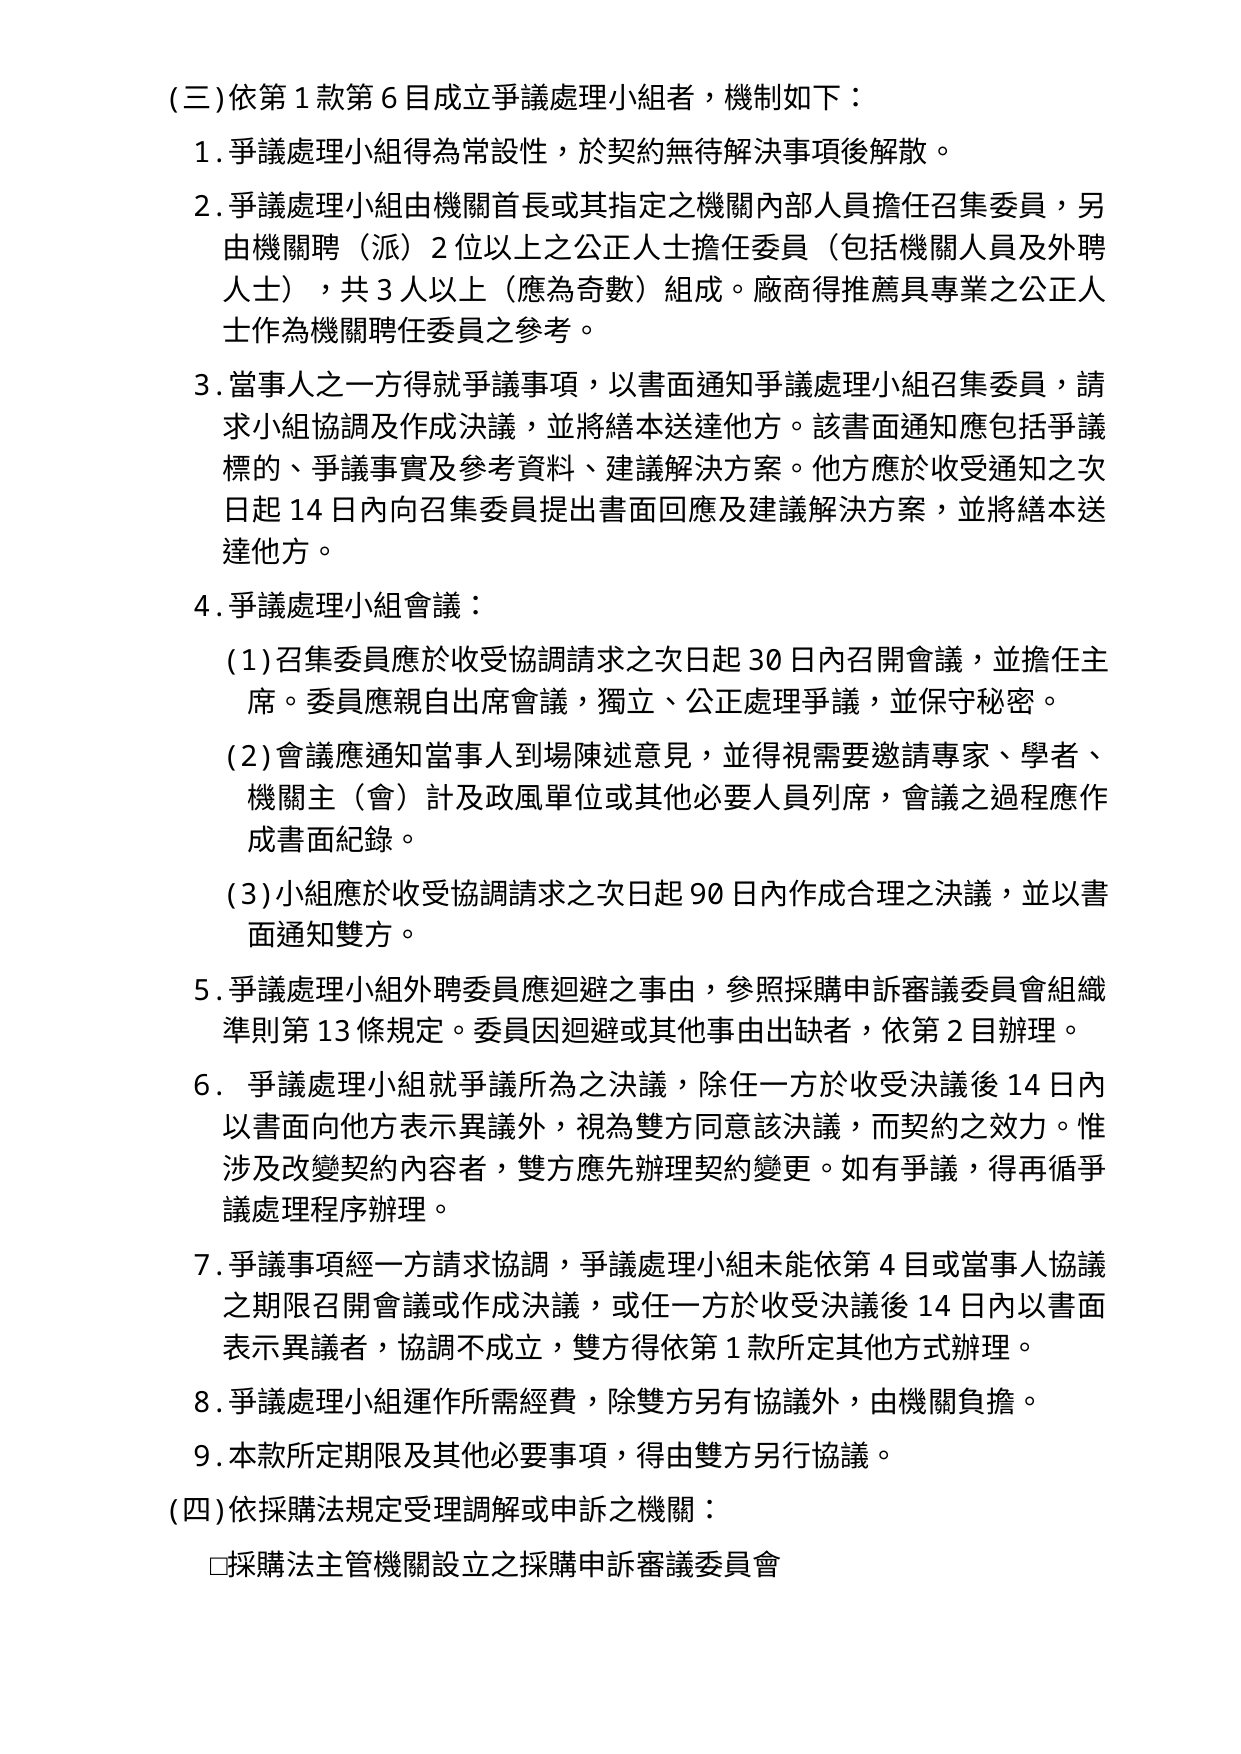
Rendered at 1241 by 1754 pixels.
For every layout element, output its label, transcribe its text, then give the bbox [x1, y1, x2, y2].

text 4.爭議處理小組會議： [193, 583, 1107, 625]
text (3)小組應於收受協調請求之次日起90日內作成合理之決議，並以書面通知雙方。 [222, 871, 1109, 954]
text 8.爭議處理小組運作所需經費，除雙方另有協議外，由機關負擔。 [193, 1379, 1107, 1421]
text (1)召集委員應於收受協調請求之次日起30日內召開會議，並擔任主席。委員應親自出席會議，獨立、公正處理爭議，並保守秘密。 [222, 637, 1109, 721]
text 3.當事人之一方得就爭議事項，以書面通知爭議處理小組召集委員，請求小組協調及作成決議，並將繕本送達他方。該書面通知應包括爭議標的、爭議事實及參考資料、建議解決方案。他方應於收受通知之次日起14日內向召集委員提出書面回應及建議解決方案，並將繕本送達他方。 [193, 362, 1107, 571]
text 1.爭議處理小組得為常設性，於契約無待解決事項後解散。 [193, 129, 1107, 171]
text (2)會議應通知當事人到場陳述意見，並得視需要邀請專家、學者、機關主（會）計及政風單位或其他必要人員列席，會議之過程應作成書面紀錄。 [222, 733, 1109, 858]
text 6. 爭議處理小組就爭議所為之決議，除任一方於收受決議後14日內以書面向他方表示異議外，視為雙方同意該決議，而契約之效力。惟涉及改變契約內容者，雙方應先辦理契約變更。如有爭議，得再循爭議處理程序辦理。 [193, 1062, 1107, 1229]
text 9.本款所定期限及其他必要事項，得由雙方另行協議。 [193, 1433, 1107, 1475]
text (三)依第1款第6目成立爭議處理小組者，機制如下： [164, 75, 1109, 117]
text 2.爭議處理小組由機關首長或其指定之機關內部人員擔任召集委員，另由機關聘（派）2位以上之公正人士擔任委員（包括機關人員及外聘人士），共3人以上（應為奇數）組成。廠商得推薦具專業之公正人士作為機關聘任委員之參考。 [193, 183, 1107, 350]
text 5.爭議處理小組外聘委員應迴避之事由，參照採購申訴審議委員會組織準則第13條規定。委員因迴避或其他事由出缺者，依第2目辦理。 [193, 967, 1107, 1050]
text 7.爭議事項經一方請求協調，爭議處理小組未能依第4目或當事人協議之期限召開會議或作成決議，或任一方於收受決議後14日內以書面表示異議者，協調不成立，雙方得依第1款所定其他方式辦理。 [193, 1242, 1107, 1367]
text (四)依採購法規定受理調解或申訴之機關： [164, 1487, 1109, 1529]
text □採購法主管機關設立之採購申訴審議委員會 [210, 1542, 1109, 1583]
